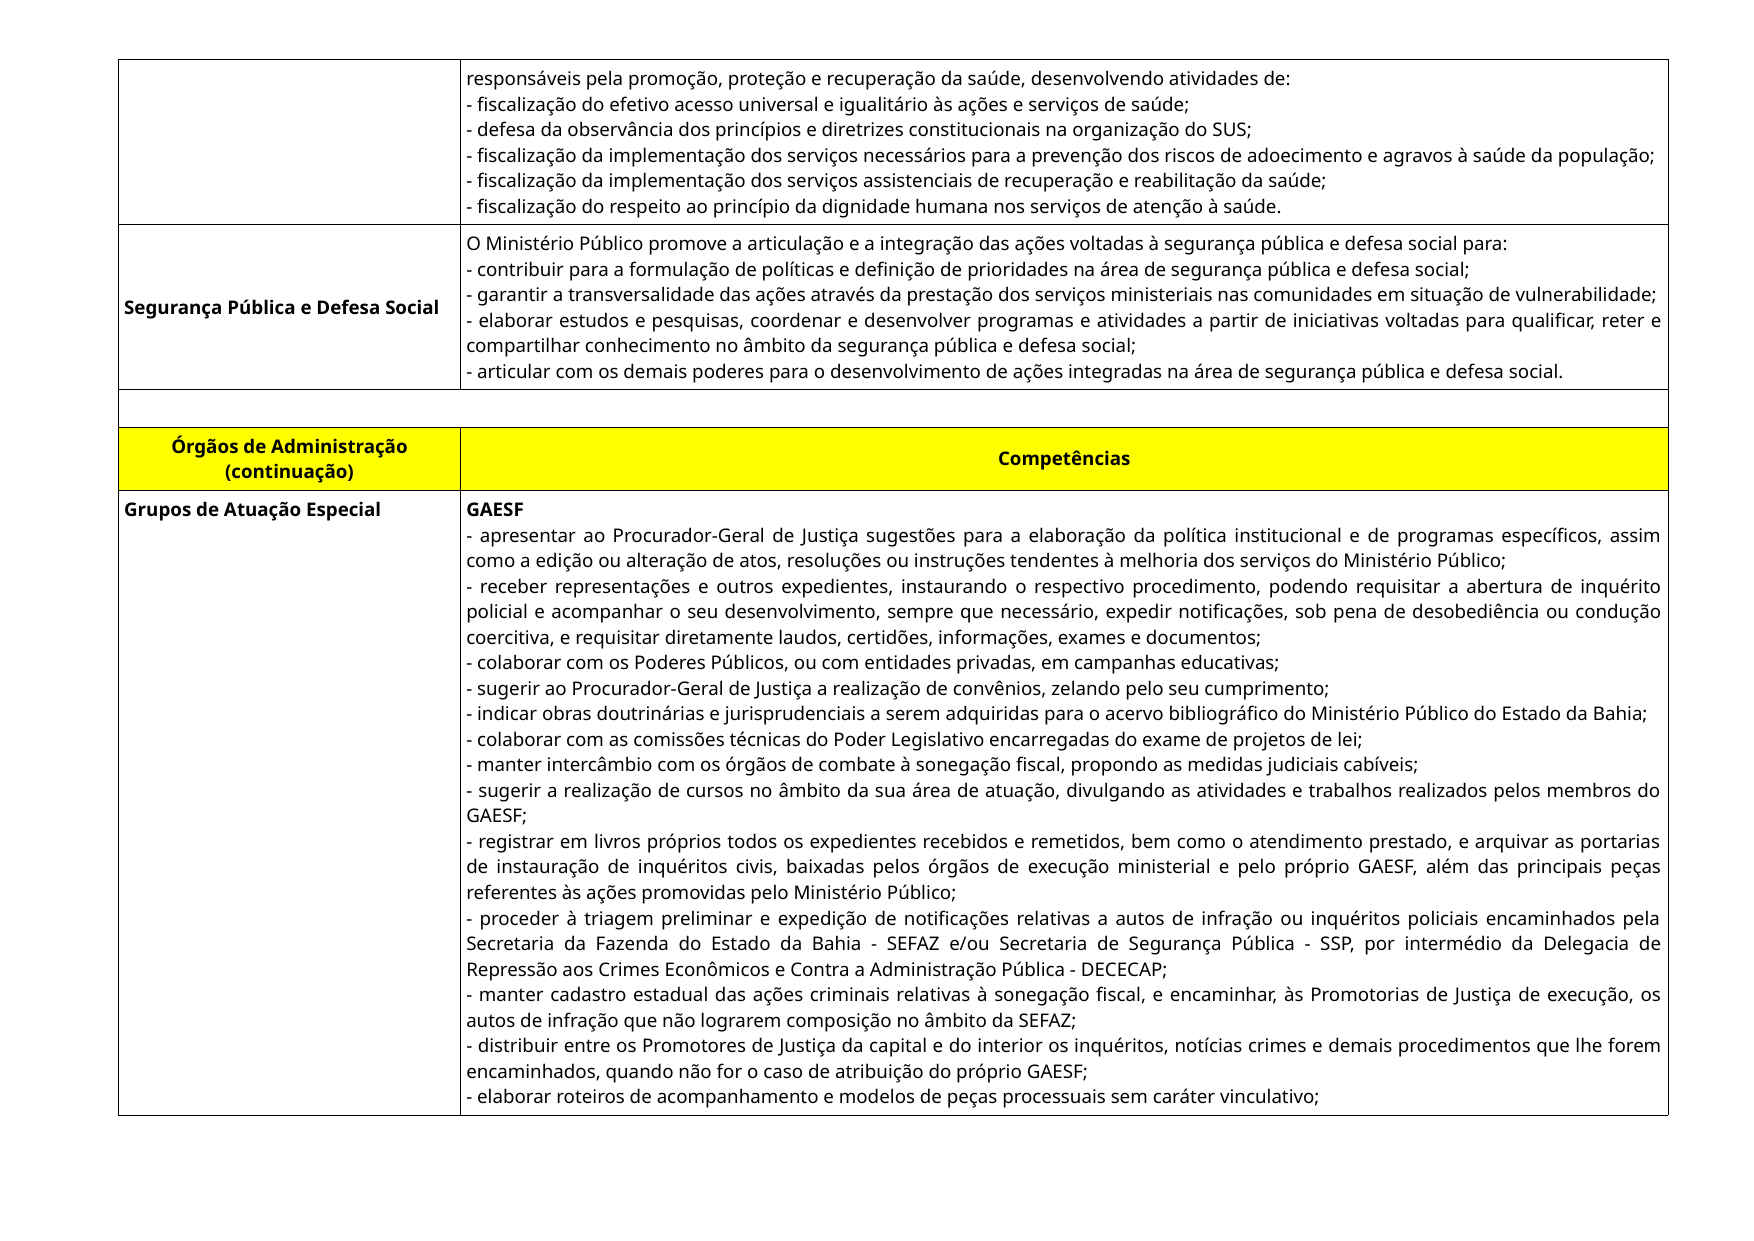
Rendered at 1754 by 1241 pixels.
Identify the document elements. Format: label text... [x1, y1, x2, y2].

table_cell responsáveis pela promoção, proteção e recuperação da saúde, desenvolvendo atividades de: - fiscalização do efetivo acesso universal e igualitário às ações e serviços de saúde; - defesa da observância dos princípios e diretrizes constitucionais na organização do SUS; - fiscalização da implementação dos serviços necessários para a prevenção dos riscos de adoecimento e agravos à saúde da população; - fiscalização da implementação dos serviços assistenciais de recuperação e reabilitação da saúde; - fiscalização do respeito ao princípio da dignidade humana nos serviços de atenção à saúde. [461, 60, 1668, 224]
table_cell GAESF - apresentar ao Procurador-Geral de Justiça sugestões para a elaboração da política institucional e de programas específicos, assim como a edição ou alteração de atos, resoluções ou instruções tendentes à melhoria dos serviços do Ministério Público; - receber representações e outros expedientes, instaurando o respectivo procedimento, podendo requisitar a abertura de inquérito policial e acompanhar o seu desenvolvimento, sempre que necessário, expedir notificações, sob pena de desobediência ou condução coercitiva, e requisitar diretamente laudos, certidões, informações, exames e documentos; - colaborar com os Poderes Públicos, ou com entidades privadas, em campanhas educativas; - sugerir ao Procurador-Geral de Justiça a realização de convênios, zelando pelo seu cumprimento; - indicar obras doutrinárias e jurisprudenciais a serem adquiridas para o acervo bibliográfico do Ministério Público do Estado da Bahia; - colaborar com as comissões técnicas do Poder Legislativo encarregadas do exame de projetos de lei; - manter intercâmbio com os órgãos de combate à sonegação fiscal, propondo as medidas judiciais cabíveis; - sugerir a realização de cursos no âmbito da sua área de atuação, divulgando as atividades e trabalhos realizados pelos membros do GAESF; - registrar em livros próprios todos os expedientes recebidos e remetidos, bem como o atendimento prestado, e arquivar as portarias de instauração de inquéritos civis, baixadas pelos órgãos de execução ministerial e pelo próprio GAESF, além das principais peças referentes às ações promovidas pelo Ministério Público; - proceder à triagem preliminar e expedição de notificações relativas a autos de infração ou inquéritos policiais encaminhados pela Secretaria da Fazenda do Estado da Bahia - SEFAZ e/ou Secretaria de Segurança Pública - SSP, por intermédio da Delegacia de Repressão aos Crimes Econômicos e Contra a Administração Pública - DECECAP; - manter cadastro estadual das ações criminais relativas à sonegação fiscal, e encaminhar, às Promotorias de Justiça de execução, os autos de infração que não lograrem composição no âmbito da SEFAZ; - distribuir entre os Promotores de Justiça da capital e do interior os inquéritos, notícias crimes e demais procedimentos que lhe forem encaminhados, quando não for o caso de atribuição do próprio GAESF; - elaborar roteiros de acompanhamento e modelos de peças processuais sem caráter vinculativo; [461, 491, 1668, 1115]
table_cell Grupos de Atuação Especial [119, 491, 460, 1115]
table_cell Segurança Pública e Defesa Social [119, 225, 460, 389]
table_cell Competências [461, 428, 1668, 490]
table_cell [119, 390, 1668, 427]
table_cell [119, 60, 460, 224]
table_cell Órgãos de Administração (continuação) [119, 428, 460, 490]
table_cell O Ministério Público promove a articulação e a integração das ações voltadas à segurança pública e defesa social para: - contribuir para a formulação de políticas e definição de prioridades na área de segurança pública e defesa social; - garantir a transversalidade das ações através da prestação dos serviços ministeriais nas comunidades em situação de vulnerabilidade; - elaborar estudos e pesquisas, coordenar e desenvolver programas e atividades a partir de iniciativas voltadas para qualificar, reter e compartilhar conhecimento no âmbito da segurança pública e defesa social; - articular com os demais poderes para o desenvolvimento de ações integradas na área de segurança pública e defesa social. [461, 225, 1668, 389]
